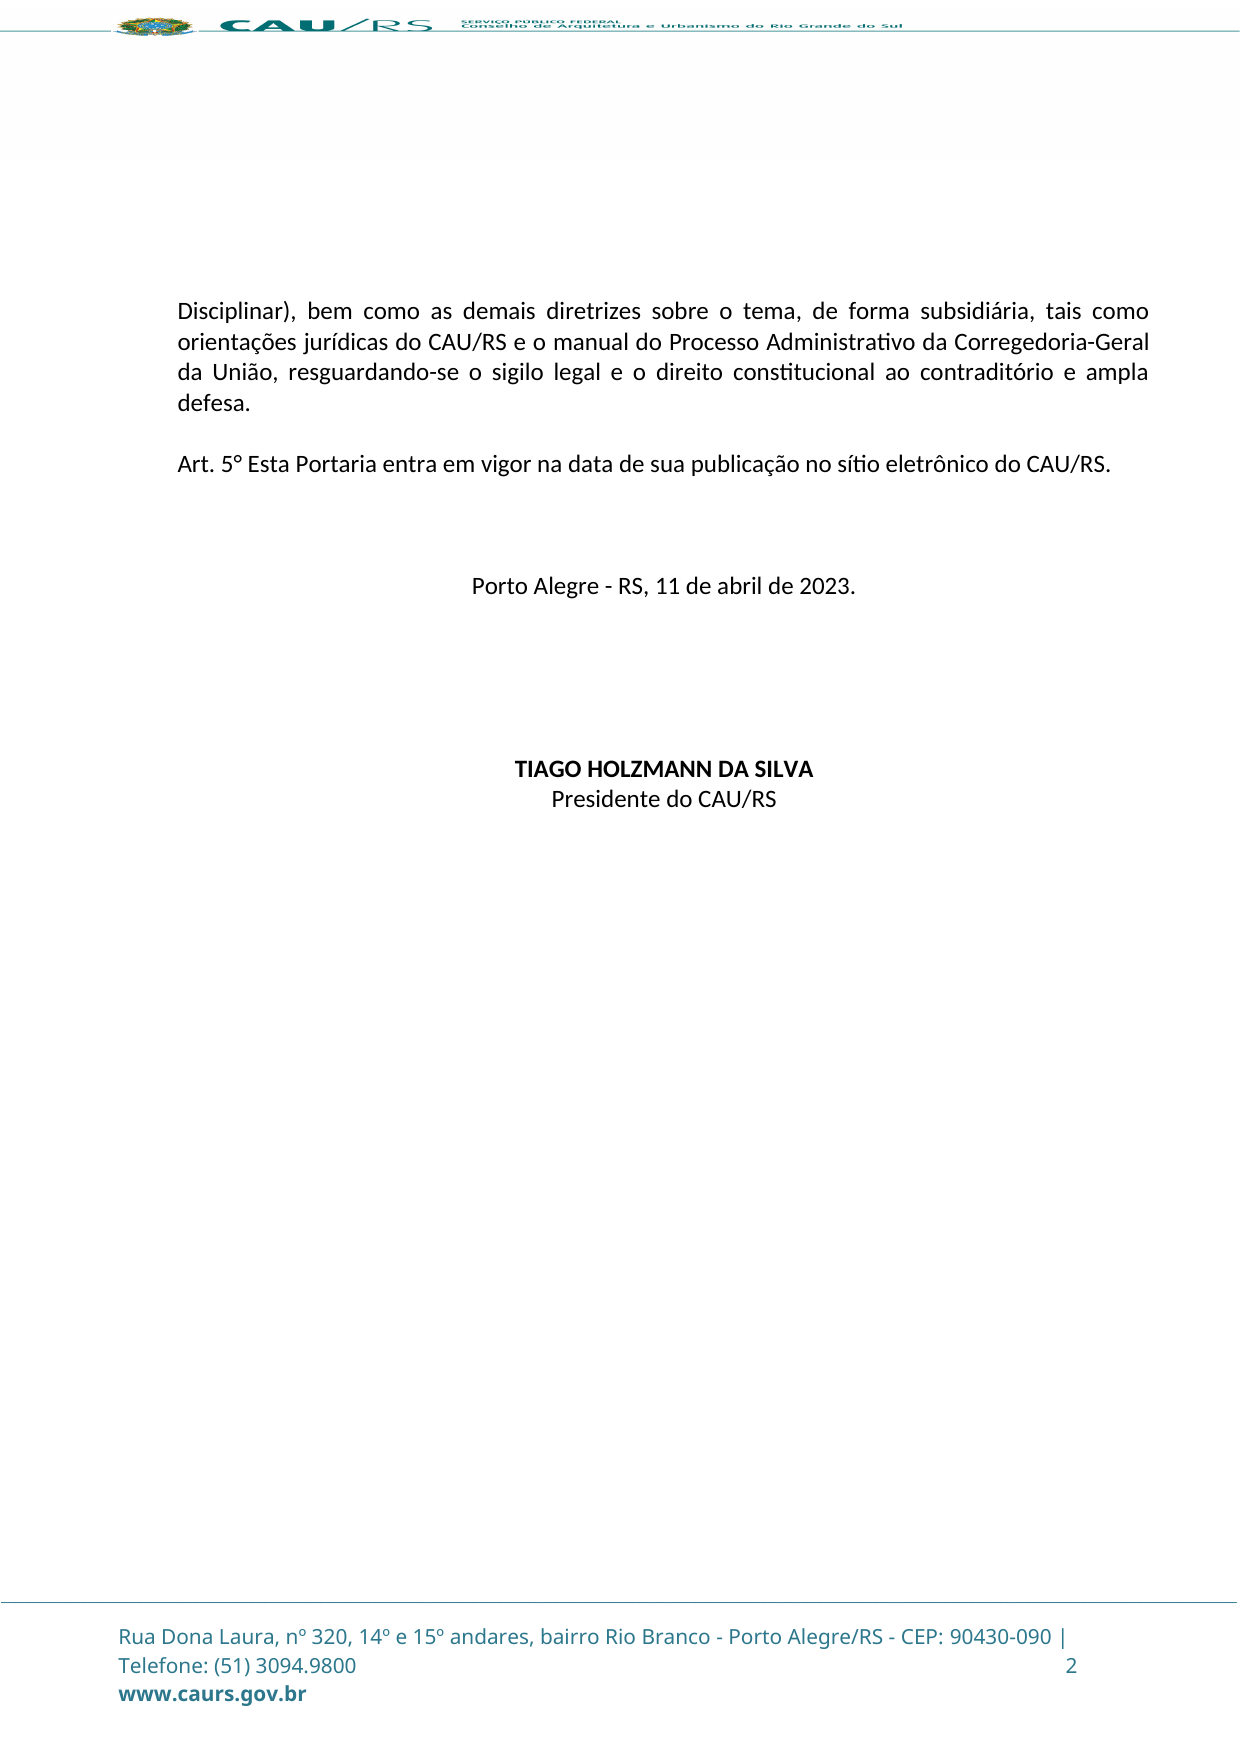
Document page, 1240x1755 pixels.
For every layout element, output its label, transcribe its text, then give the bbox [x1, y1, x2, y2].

text Art. 5° Esta Portaria entra em vigor na data de sua publicação no sítio eletrônico do CAU/RS. [177, 448, 1151, 478]
text Disciplinar), bem como as demais diretrizes sobre o tema, de forma subsidiária, tais como orientações jurídicas do CAU/RS e o manual do Processo Administrativo da Corregedoria-Geral da União, resguardando-se o sigilo legal e o direito constitucional ao contraditório e ampla defesa. [177, 295, 1151, 417]
text TIAGO HOLZMANN DA SILVA [177, 753, 1151, 784]
text Presidente do CAU/RS [177, 784, 1151, 814]
text Porto Alegre - RS, 11 de abril de 2023. [177, 570, 1151, 601]
